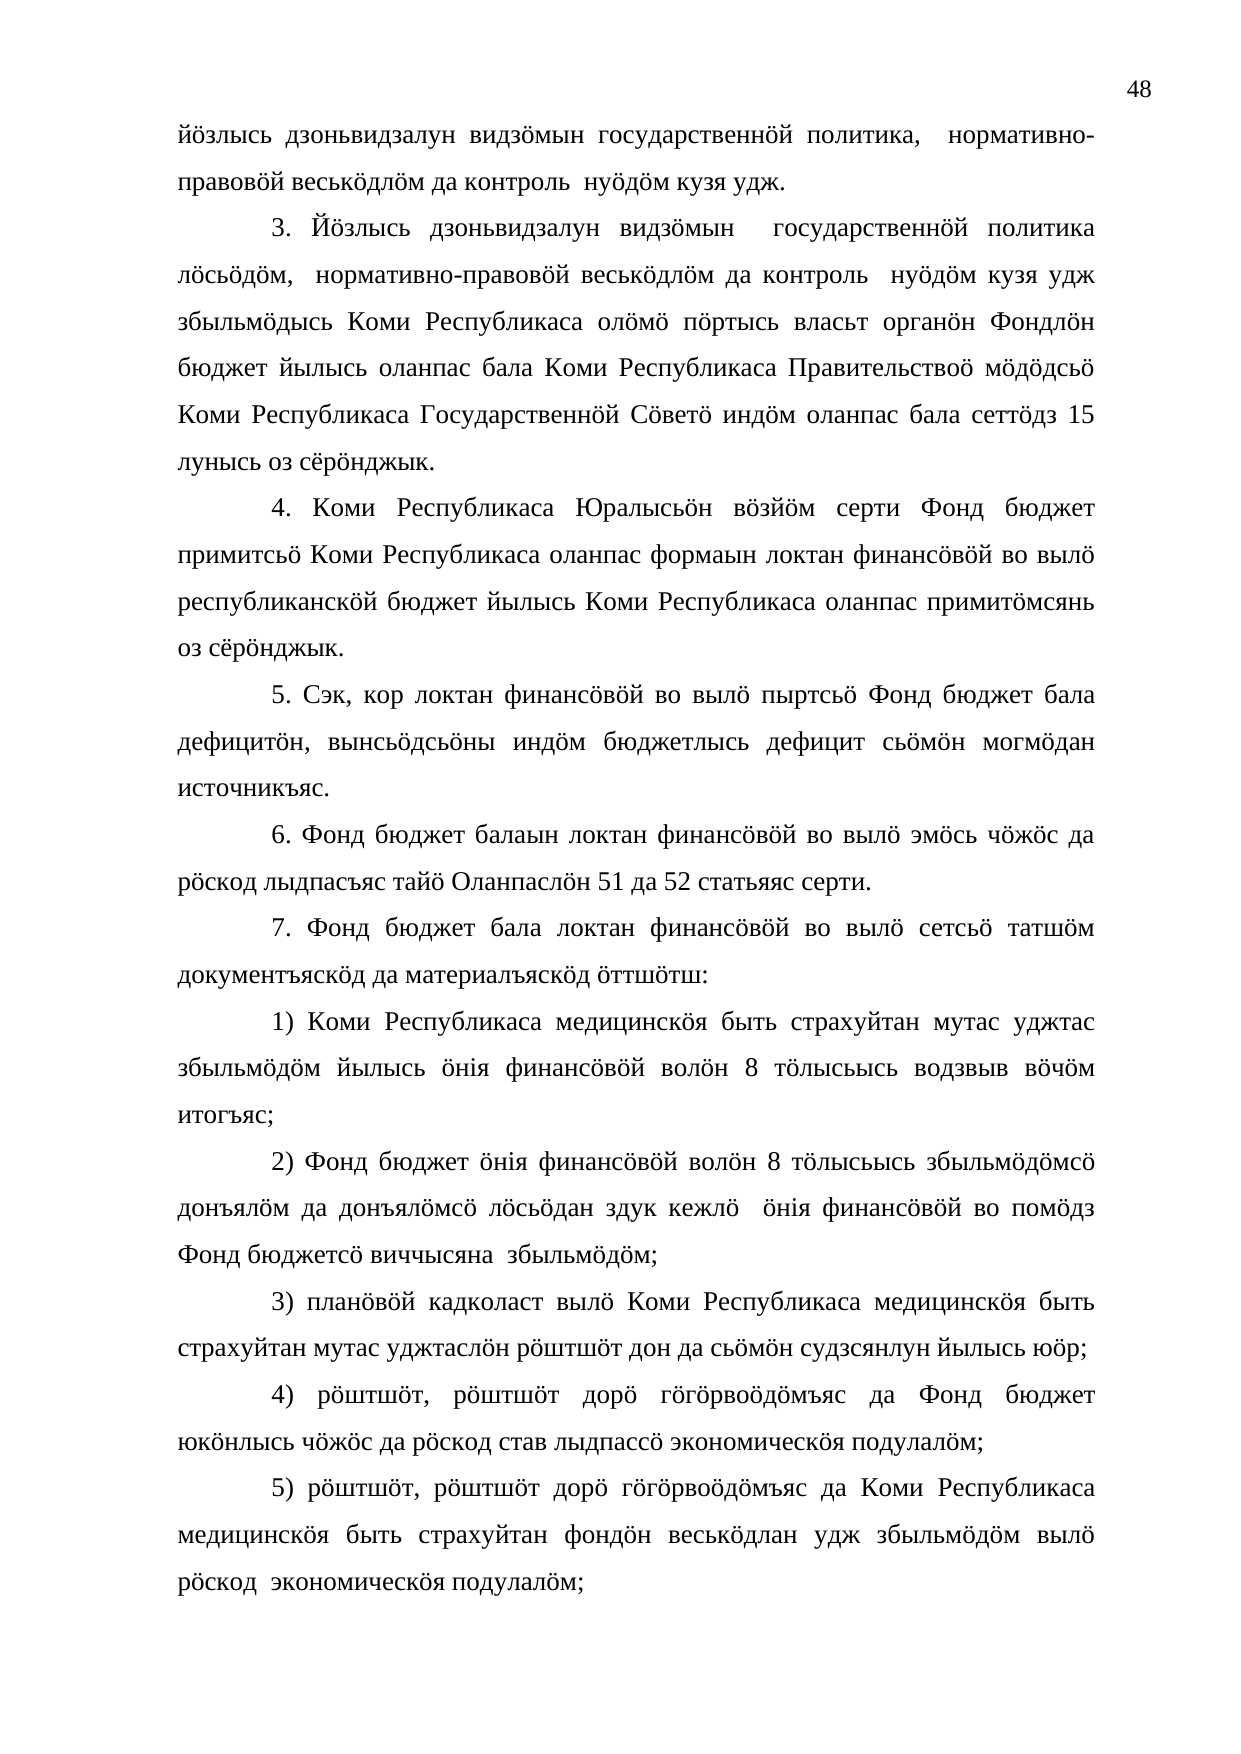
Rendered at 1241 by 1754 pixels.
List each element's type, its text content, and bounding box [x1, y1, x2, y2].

text 4) рöштшöт, рöштшöт дорö гöгöрвоöдöмъяс да Фонд бюджет юкöнлысь чöжöс да рöскод став лыдпассö экономическöя подулалöм; [177, 1378, 1096, 1456]
text 4. Коми Республикаса Юралысьöн вöзйöм серти Фонд бюджет примитсьö Коми Республикаса оланпас формаын локтан финансöвöй во вылö республиканскöй бюджет йылысь Коми Республикаса оланпас примитöмсянь оз сёрöнджык. [177, 491, 1096, 663]
text 5. Сэк, кор локтан финансöвöй во вылö пыртсьö Фонд бюджет бала дефицитöн, вынсьöдсьöны индöм бюджетлысь дефицит сьöмöн могмöдан источникъяс. [177, 678, 1096, 803]
text 7. Фонд бюджет бала локтан финансöвöй во вылö сетсьö татшöм документъяскöд да материалъяскöд öттшöтш: [177, 911, 1096, 989]
text 1) Коми Республикаса медицинскöя быть страхуйтан мутас уджтас збыльмöдöм йылысь öнія финансöвöй волöн 8 тöлысьысь водзвыв вöчöм итогъяс; [177, 1005, 1096, 1129]
text йöзлысь дзоньвидзалун видзöмын государственнöй политика, нормативно-правовöй веськöдлöм да контроль нуöдöм кузя удж. [177, 118, 1096, 196]
text 6. Фонд бюджет балаын локтан финансöвöй во вылö эмöсь чöжöс да рöскод лыдпасъяс тайö Оланпаслöн 51 да 52 статьяяс серти. [177, 818, 1096, 896]
text 5) рöштшöт, рöштшöт дорö гöгöрвоöдöмъяс да Коми Республикаса медицинскöя быть страхуйтан фондöн веськöдлан удж збыльмöдöм вылö рöскод экономическöя подулалöм; [177, 1471, 1096, 1596]
text 2) Фонд бюджет öнія финансöвöй волöн 8 тöлысьысь збыльмöдöмсö донъялöм да донъялöмсö лöсьöдан здук кежлö öнія финансöвöй во помöдз Фонд бюджетсö виччысяна збыльмöдöм; [177, 1145, 1096, 1269]
text 3) планöвöй кадколаст вылö Коми Республикаса медицинскöя быть страхуйтан мутас уджтаслöн рöштшöт дон да сьöмöн судзсянлун йылысь юöр; [177, 1285, 1096, 1363]
text 3. Йöзлысь дзоньвидзалун видзöмын государственнöй политика лöсьöдöм, нормативно-правовöй веськöдлöм да контроль нуöдöм кузя удж збыльмöдысь Коми Республикаса олöмö пöртысь власьт органöн Фондлöн бюджет йылысь оланпас бала Коми Республикаса Правительствоö мöдöдсьö Коми Республикаса Государственнöй Сöветö индöм оланпас бала сеттöдз 15 лунысь оз сёрöнджык. [177, 211, 1096, 476]
